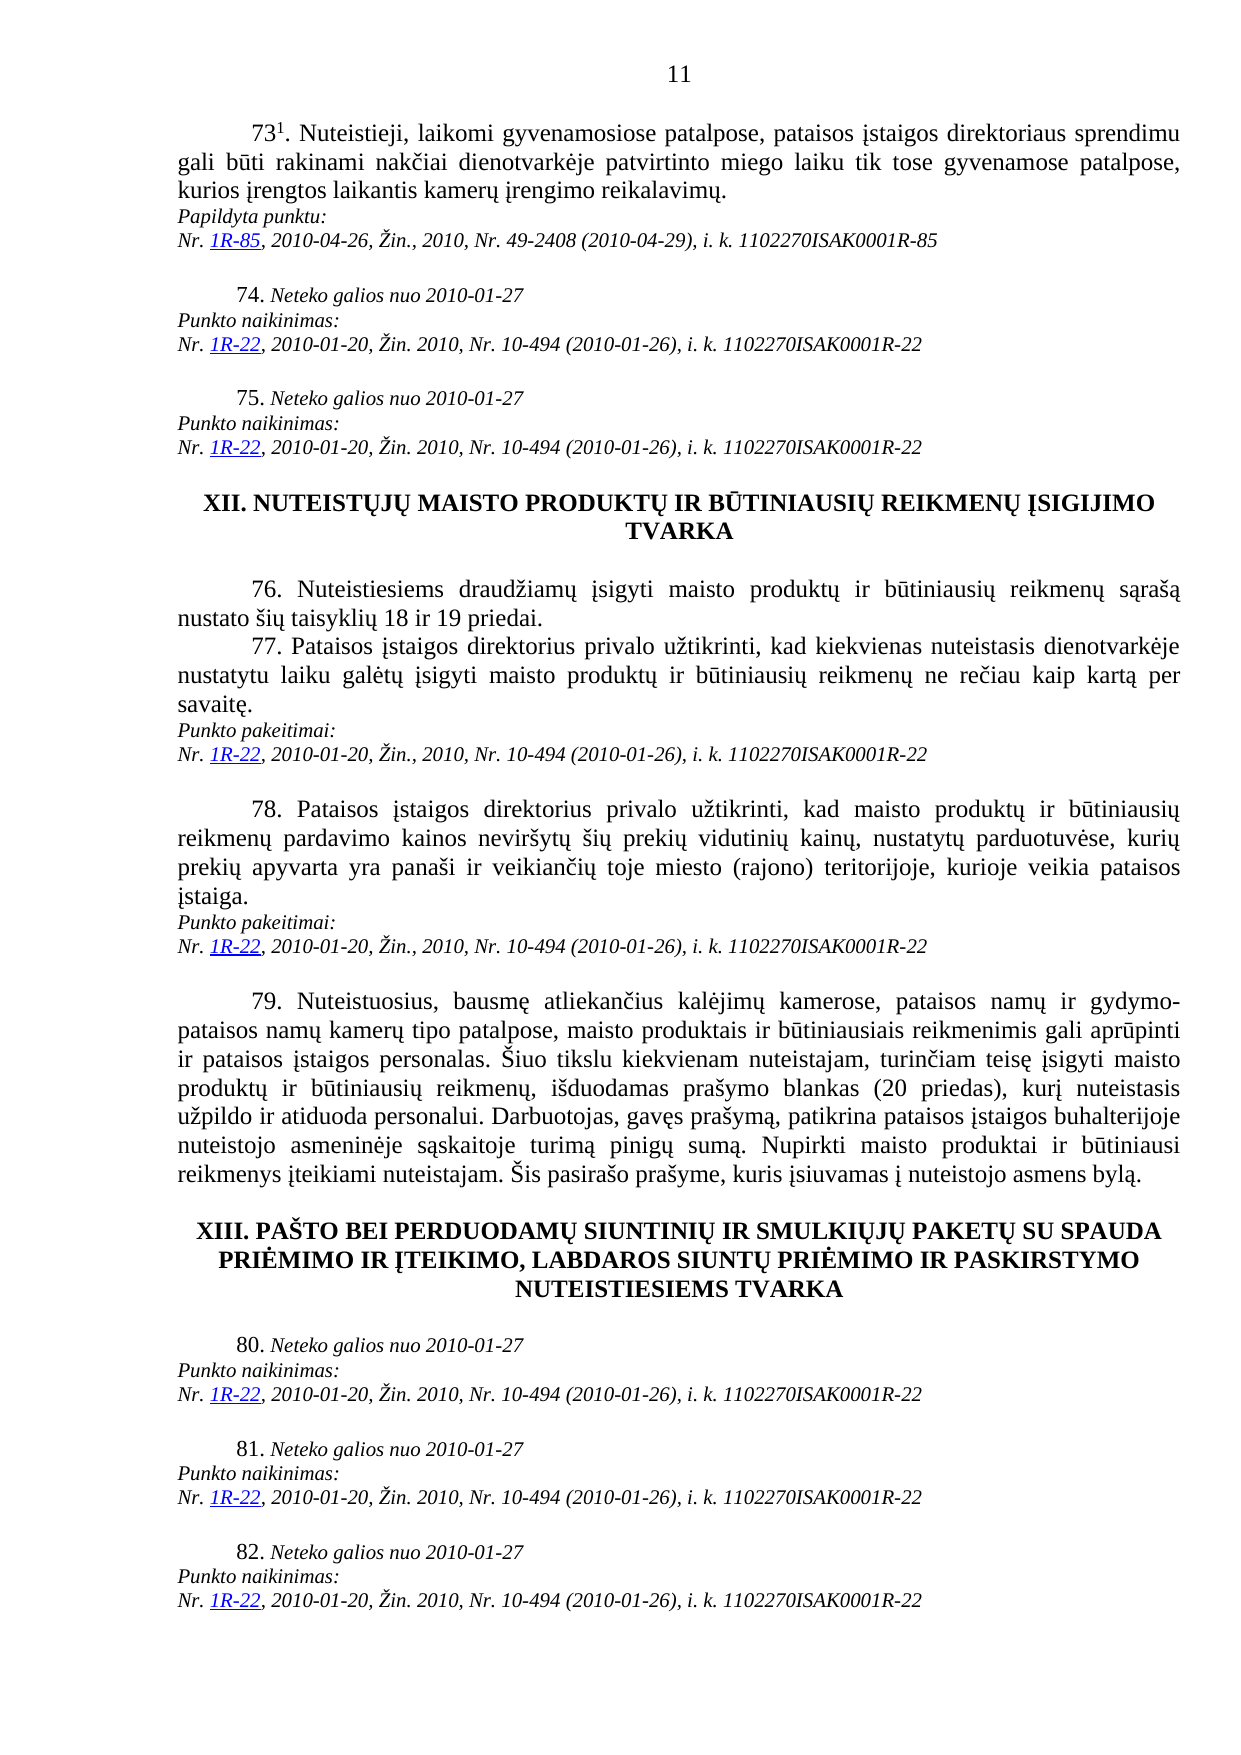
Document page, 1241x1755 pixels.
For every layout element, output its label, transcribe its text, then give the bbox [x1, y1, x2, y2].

text XIII. PAŠTO BEI PERDUODAMŲ SIUNTINIŲ IR SMULKIŲJŲ PAKETŲ SU SPAUDA PRIĖMIMO IR ĮTEIKIMO, LABDAROS SIUNTŲ PRIĖMIMO IR PASKIRSTYMO NUTEISTIESIEMS TVARKA [177, 1216, 1181, 1303]
text 78. Pataisos įstaigos direktorius privalo užtikrinti, kad maisto produktų ir būtiniausių reikmenų pardavimo kainos neviršytų šių prekių vidutinių kainų, nustatytų parduotuvėse, kurių prekių apyvarta yra panaši ir veikiančių toje miesto (rajono) teritorijoje, kurioje veikia pataisos įstaiga. [177, 794, 1181, 909]
text Nr. 1R-22, 2010-01-20, Žin. 2010, Nr. 10-494 (2010-01-26), i. k. 1102270ISAK0001R-22 [177, 435, 1181, 459]
text Nr. 1R-22, 2010-01-20, Žin. 2010, Nr. 10-494 (2010-01-26), i. k. 1102270ISAK0001R-22 [177, 1382, 1181, 1406]
text Nr. 1R-85, 2010-04-26, Žin., 2010, Nr. 49-2408 (2010-04-29), i. k. 1102270ISAK0001R-85 [177, 228, 1181, 252]
text Nr. 1R-22, 2010-01-20, Žin., 2010, Nr. 10-494 (2010-01-26), i. k. 1102270ISAK0001R-22 [177, 934, 1181, 958]
text Punkto naikinimas: [177, 411, 1181, 435]
text Nr. 1R-22, 2010-01-20, Žin. 2010, Nr. 10-494 (2010-01-26), i. k. 1102270ISAK0001R-22 [177, 332, 1181, 356]
text Punkto naikinimas: [177, 308, 1181, 332]
text Punkto pakeitimai: [177, 718, 1181, 742]
text Papildyta punktu: [177, 204, 1181, 228]
text 76. Nuteistiesiems draudžiamų įsigyti maisto produktų ir būtiniausių reikmenų sąrašą nustato šių taisyklių 18 ir 19 priedai. [177, 574, 1181, 631]
text Punkto naikinimas: [177, 1461, 1181, 1485]
text Punkto pakeitimai: [177, 909, 1181, 934]
text Nr. 1R-22, 2010-01-20, Žin., 2010, Nr. 10-494 (2010-01-26), i. k. 1102270ISAK0001R-22 [177, 742, 1181, 766]
text Punkto naikinimas: [177, 1564, 1181, 1588]
text XII. NUTEISTŲJŲ MAISTO PRODUKTŲ IR BŪTINIAUSIŲ REIKMENŲ ĮSIGIJIMO TVARKA [177, 488, 1181, 545]
text 731. Nuteistieji, laikomi gyvenamosiose patalpose, pataisos įstaigos direktoriaus sprendimu gali būti rakinami nakčiai dienotvarkėje patvirtinto miego laiku tik tose gyvenamose patalpose, kurios įrengtos laikantis kamerų įrengimo reikalavimų. [177, 118, 1181, 204]
text Nr. 1R-22, 2010-01-20, Žin. 2010, Nr. 10-494 (2010-01-26), i. k. 1102270ISAK0001R-22 [177, 1588, 1181, 1612]
text 79. Nuteistuosius, bausmę atliekančius kalėjimų kamerose, pataisos namų ir gydymo-pataisos namų kamerų tipo patalpose, maisto produktais ir būtiniausiais reikmenimis gali aprūpinti ir pataisos įstaigos personalas. Šiuo tikslu kiekvienam nuteistajam, turinčiam teisę įsigyti maisto produktų ir būtiniausių reikmenų, išduodamas prašymo blankas (20 priedas), kurį nuteistasis užpildo ir atiduoda personalui. Darbuotojas, gavęs prašymą, patikrina pataisos įstaigos buhalterijoje nuteistojo asmeninėje sąskaitoje turimą pinigų sumą. Nupirkti maisto produktai ir būtiniausi reikmenys įteikiami nuteistajam. Šis pasirašo prašyme, kuris įsiuvamas į nuteistojo asmens bylą. [177, 986, 1181, 1188]
text Punkto naikinimas: [177, 1358, 1181, 1382]
text 77. Pataisos įstaigos direktorius privalo užtikrinti, kad kiekvienas nuteistasis dienotvarkėje nustatytu laiku galėtų įsigyti maisto produktų ir būtiniausių reikmenų ne rečiau kaip kartą per savaitę. [177, 631, 1181, 718]
text Nr. 1R-22, 2010-01-20, Žin. 2010, Nr. 10-494 (2010-01-26), i. k. 1102270ISAK0001R-22 [177, 1485, 1181, 1509]
text 75. Neteko galios nuo 2010-01-27 [177, 384, 1181, 411]
text 81. Neteko galios nuo 2010-01-27 [177, 1435, 1181, 1461]
text 74. Neteko galios nuo 2010-01-27 [177, 281, 1181, 308]
text 80. Neteko galios nuo 2010-01-27 [177, 1331, 1181, 1358]
text 82. Neteko galios nuo 2010-01-27 [177, 1538, 1181, 1564]
